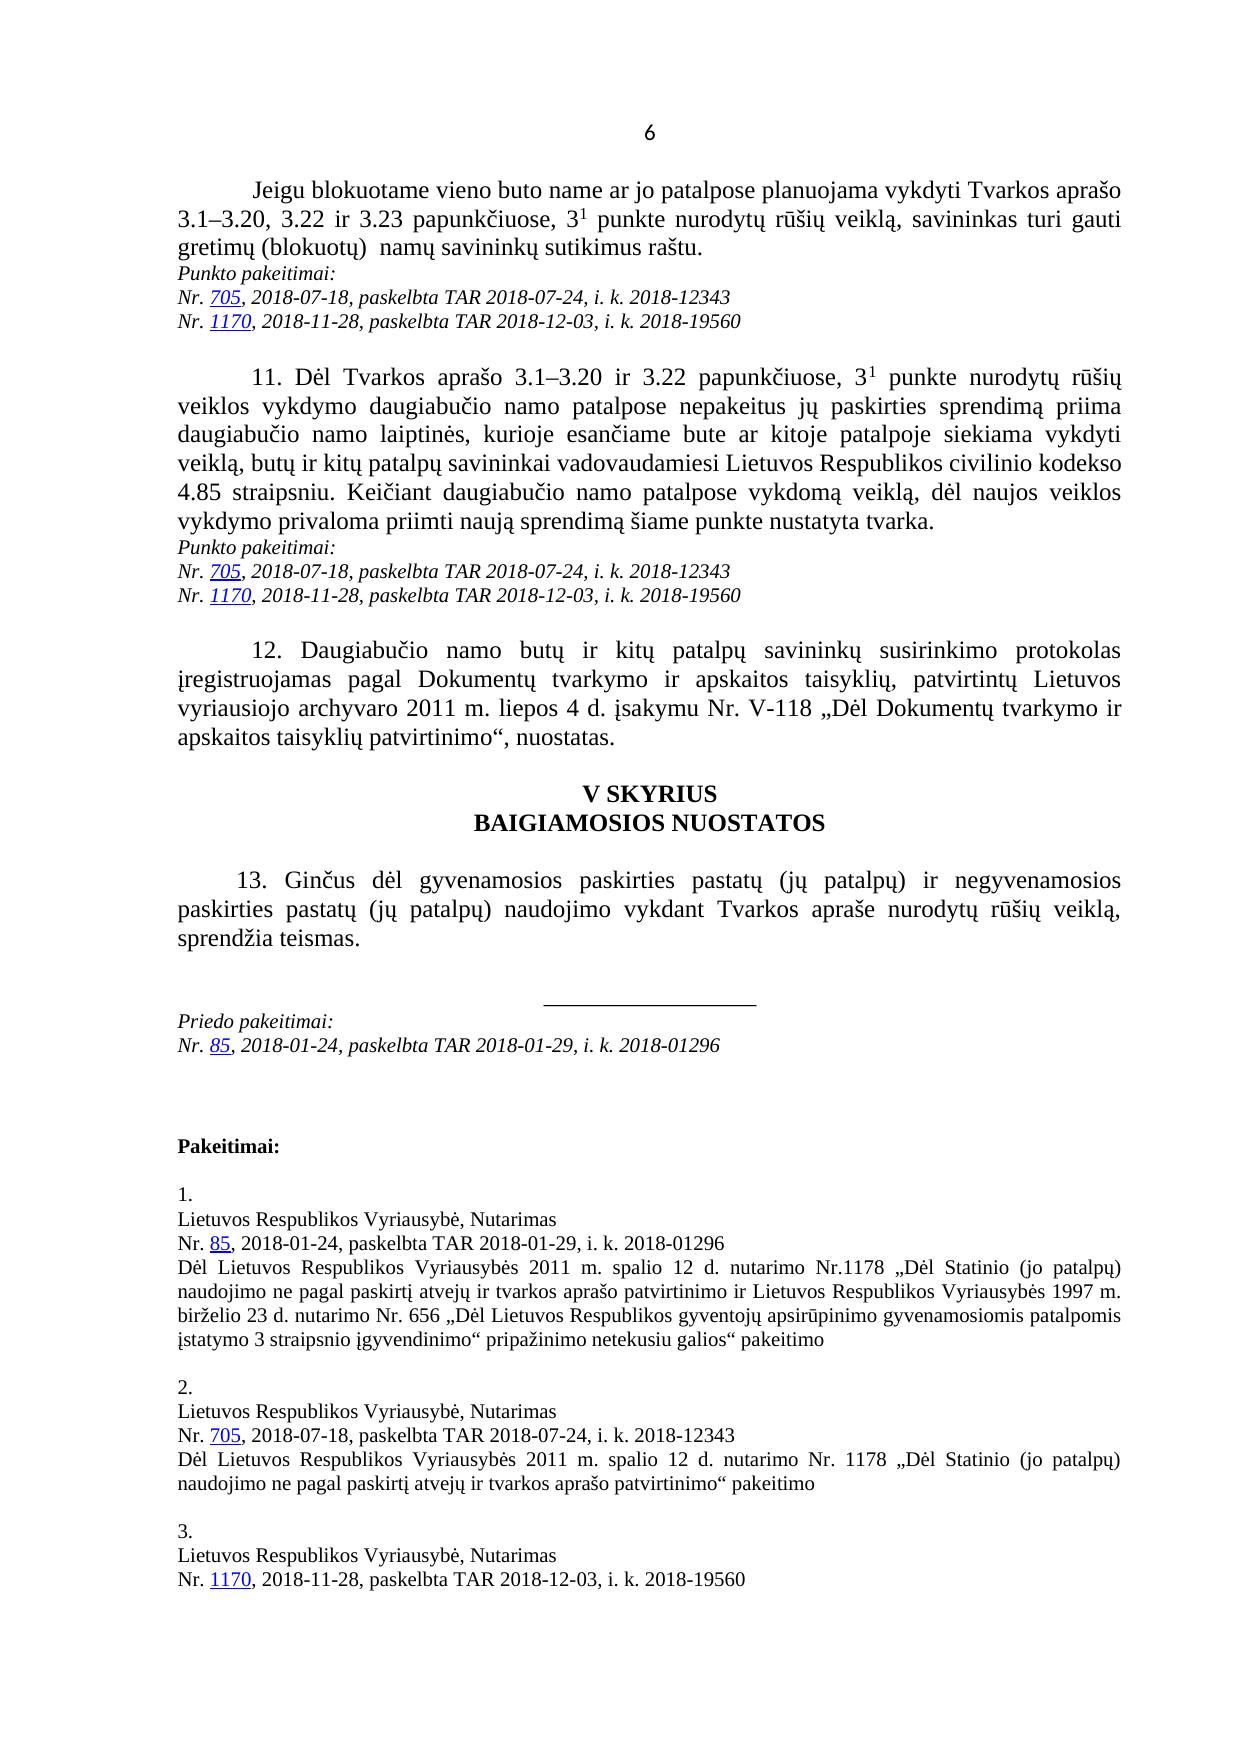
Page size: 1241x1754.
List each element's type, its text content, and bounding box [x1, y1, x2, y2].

text Nr. 85, 2018-01-24, paskelbta TAR 2018-01-29, i. k. 2018-01296 [177, 1231, 1122, 1254]
text Nr. 705, 2018-07-18, paskelbta TAR 2018-07-24, i. k. 2018-12343 [177, 559, 1122, 583]
text 11. Dėl Tvarkos aprašo 3.1–3.20 ir 3.22 papunkčiuose, 31 punkte nurodytų rūšių veiklos vykdymo daugiabučio namo patalpose nepakeitus jų paskirties sprendimą priima daugiabučio namo laiptinės, kurioje esančiame bute ar kitoje patalpoje siekiama vykdyti veiklą, butų ir kitų patalpų savininkai vadovaudamiesi Lietuvos Respublikos civilinio kodekso 4.85 straipsniu. Keičiant daugiabučio namo patalpose vykdomą veiklą, dėl naujos veiklos vykdymo privaloma priimti naują sprendimą šiame punkte nustatyta tvarka. [177, 362, 1122, 534]
text BAIGIAMOSIOS NUOSTATOS [177, 808, 1122, 837]
text Nr. 705, 2018-07-18, paskelbta TAR 2018-07-24, i. k. 2018-12343 [177, 1423, 1122, 1447]
text Nr. 85, 2018-01-24, paskelbta TAR 2018-01-29, i. k. 2018-01296 [177, 1033, 1122, 1057]
text Punkto pakeitimai: [177, 534, 1122, 559]
text Punkto pakeitimai: [177, 261, 1122, 285]
text Dėl Lietuvos Respublikos Vyriausybės 2011 m. spalio 12 d. nutarimo Nr. 1178 „Dėl Statinio (jo patalpų) naudojimo ne pagal paskirtį atvejų ir tvarkos aprašo patvirtinimo“ pakeitimo [177, 1447, 1122, 1495]
text Lietuvos Respublikos Vyriausybė, Nutarimas [177, 1206, 1122, 1231]
text 12. Daugiabučio namo butų ir kitų patalpų savininkų susirinkimo protokolas įregistruojamas pagal Dokumentų tvarkymo ir apskaitos taisyklių, patvirtintų Lietuvos vyriausiojo archyvaro 2011 m. liepos 4 d. įsakymu Nr. V-118 „Dėl Dokumentų tvarkymo ir apskaitos taisyklių patvirtinimo“, nuostatas. [177, 636, 1122, 751]
text 13. Ginčus dėl gyvenamosios paskirties pastatų (jų patalpų) ir negyvenamosios paskirties pastatų (jų patalpų) naudojimo vykdant Tvarkos apraše nurodytų rūšių veiklą, sprendžia teismas. [177, 866, 1122, 952]
text Jeigu blokuotame vieno buto name ar jo patalpose planuojama vykdyti Tvarkos aprašo 3.1–3.20, 3.22 ir 3.23 papunkčiuose, 31 punkte nurodytų rūšių veiklą, savininkas turi gauti gretimų (blokuotų) namų savininkų sutikimus raštu. [177, 175, 1122, 261]
text Lietuvos Respublikos Vyriausybė, Nutarimas [177, 1543, 1122, 1567]
text _________________ [177, 981, 1122, 1009]
text 3. [177, 1519, 1122, 1543]
text Nr. 1170, 2018-11-28, paskelbta TAR 2018-12-03, i. k. 2018-19560 [177, 1567, 1122, 1591]
text Nr. 1170, 2018-11-28, paskelbta TAR 2018-12-03, i. k. 2018-19560 [177, 309, 1122, 333]
text v SKYRIUS [177, 779, 1122, 808]
text 2. [177, 1375, 1122, 1399]
text Nr. 1170, 2018-11-28, paskelbta TAR 2018-12-03, i. k. 2018-19560 [177, 583, 1122, 607]
text Dėl Lietuvos Respublikos Vyriausybės 2011 m. spalio 12 d. nutarimo Nr.1178 „Dėl Statinio (jo patalpų) naudojimo ne pagal paskirtį atvejų ir tvarkos aprašo patvirtinimo ir Lietuvos Respublikos Vyriausybės 1997 m. birželio 23 d. nutarimo Nr. 656 „Dėl Lietuvos Respublikos gyventojų apsirūpinimo gyvenamosiomis patalpomis įstatymo 3 straipsnio įgyvendinimo“ pripažinimo netekusiu galios“ pakeitimo [177, 1254, 1122, 1351]
text Priedo pakeitimai: [177, 1009, 1122, 1033]
text Nr. 705, 2018-07-18, paskelbta TAR 2018-07-24, i. k. 2018-12343 [177, 285, 1122, 309]
text 1. [177, 1182, 1122, 1206]
text Lietuvos Respublikos Vyriausybė, Nutarimas [177, 1399, 1122, 1423]
text Pakeitimai: [177, 1134, 1122, 1158]
